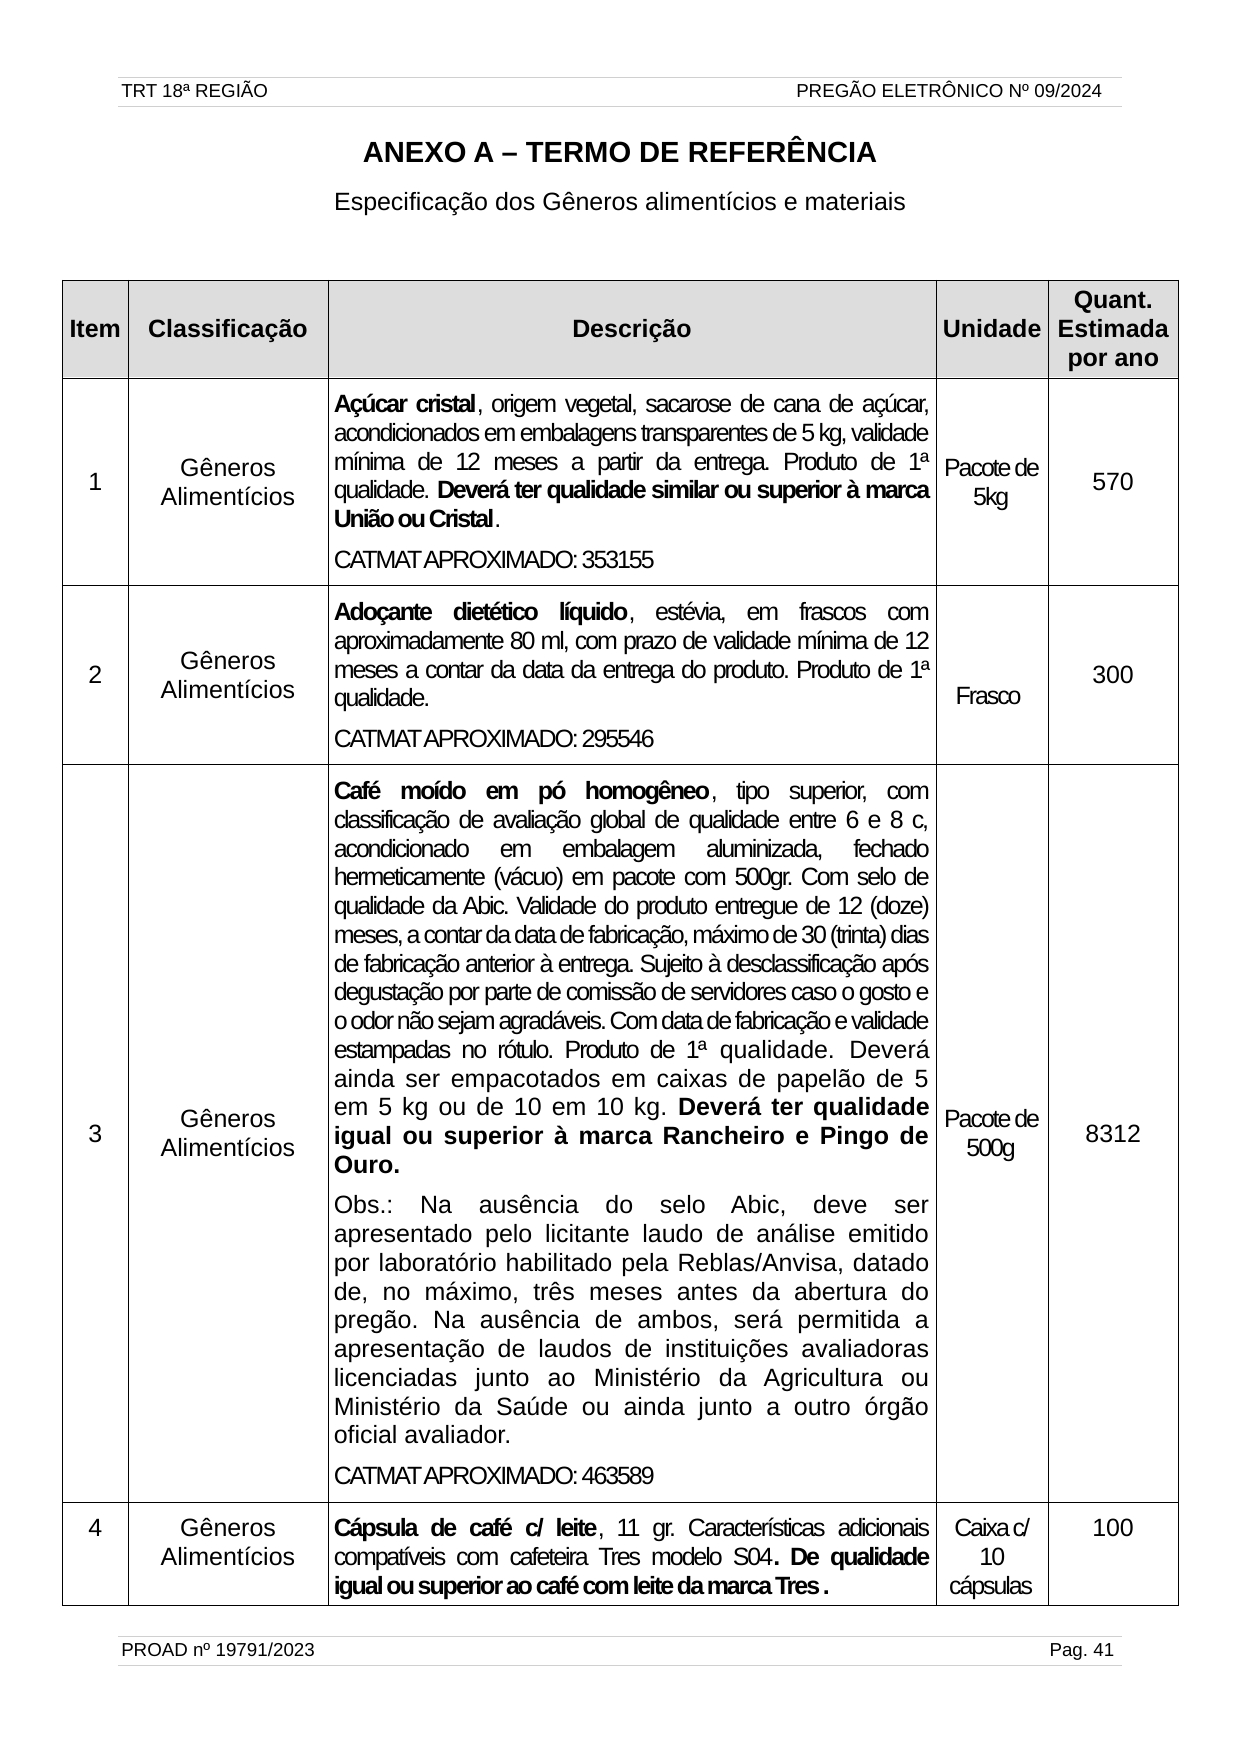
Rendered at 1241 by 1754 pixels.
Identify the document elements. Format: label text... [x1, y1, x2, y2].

table_header Classificação [129, 281, 328, 377]
text ANEXO A – TERMO DE REFERÊNCIA [118, 136, 1122, 169]
table_cell 1 [63, 379, 128, 585]
table_header Unidade [937, 281, 1048, 377]
table_cell Frasco [937, 586, 1048, 764]
table_cell Gêneros Alimentícios [129, 765, 328, 1502]
table_cell 100 [1049, 1503, 1178, 1605]
table_cell Adoçante dietético líquido, estévia, em frascos com aproximadamente 80 ml, com prazo de validade mínima de 12 meses a contar da data da entrega do produto. Produto de 1ª qualidade. CATMAT APROXIMADO: 295546 [329, 586, 936, 764]
table_cell 8312 [1049, 765, 1178, 1502]
table_cell Pacote de 5kg [937, 379, 1048, 585]
table_cell 300 [1049, 586, 1178, 764]
table_cell 4 [63, 1503, 128, 1605]
table_cell Pacote de 500g [937, 765, 1048, 1502]
table_cell Açúcar cristal, origem vegetal, sacarose de cana de açúcar, acondicionados em embalagens transparentes de 5 kg, validade mínima de 12 meses a partir da entrega. Produto de 1ª qualidade. Deverá ter qualidade similar ou superior à marca União ou Cristal. CATMAT APROXIMADO: 353155 [329, 379, 936, 585]
table_cell 570 [1049, 379, 1178, 585]
table_cell Cápsula de café c/ leite, 11 gr. Características adicionais compatíveis com cafeteira Tres modelo S04. De qualidade igual ou superior ao café com leite da marca Tres . [329, 1503, 936, 1605]
table_cell Gêneros Alimentícios [129, 379, 328, 585]
text Especificação dos Gêneros alimentícios e materiais [118, 187, 1122, 216]
table_header Item [63, 281, 128, 377]
table_cell Gêneros Alimentícios [129, 586, 328, 764]
table_header Quant. Estimada por ano [1049, 281, 1178, 377]
table_header Descrição [329, 281, 936, 377]
table_cell 3 [63, 765, 128, 1502]
table_cell Café moído em pó homogêneo, tipo superior, com classificação de avaliação global de qualidade entre 6 e 8 c, acondicionado em embalagem aluminizada, fechado hermeticamente (vácuo) em pacote com 500gr. Com selo de qualidade da Abic. Validade do produto entregue de 12 (doze) meses, a contar da data de fabricação, máximo de 30 (trinta) dias de fabricação anterior à entrega. Sujeito à desclassificação após degustação por parte de comissão de servidores caso o gosto e o odor não sejam agradáveis. Com data de fabricação e validade estampadas no rótulo. Produto de 1ª qualidade. Deverá ainda ser empacotados em caixas de papelão de 5 em 5 kg ou de 10 em 10 kg. Deverá ter qualidade igual ou superior à marca Rancheiro e Pingo de Ouro. Obs.: Na ausência do selo Abic, deve ser apresentado pelo licitante laudo de análise emitido por laboratório habilitado pela Reblas/Anvisa, datado de, no máximo, três meses antes da abertura do pregão. Na ausência de ambos, será permitida a apresentação de laudos de instituições avaliadoras licenciadas junto ao Ministério da Agricultura ou Ministério da Saúde ou ainda junto a outro órgão oficial avaliador. CATMAT APROXIMADO: 463589 [329, 765, 936, 1502]
table_cell 2 [63, 586, 128, 764]
table_cell Gêneros Alimentícios [129, 1503, 328, 1605]
table_cell Caixa c/ 10 cápsulas [937, 1503, 1048, 1605]
